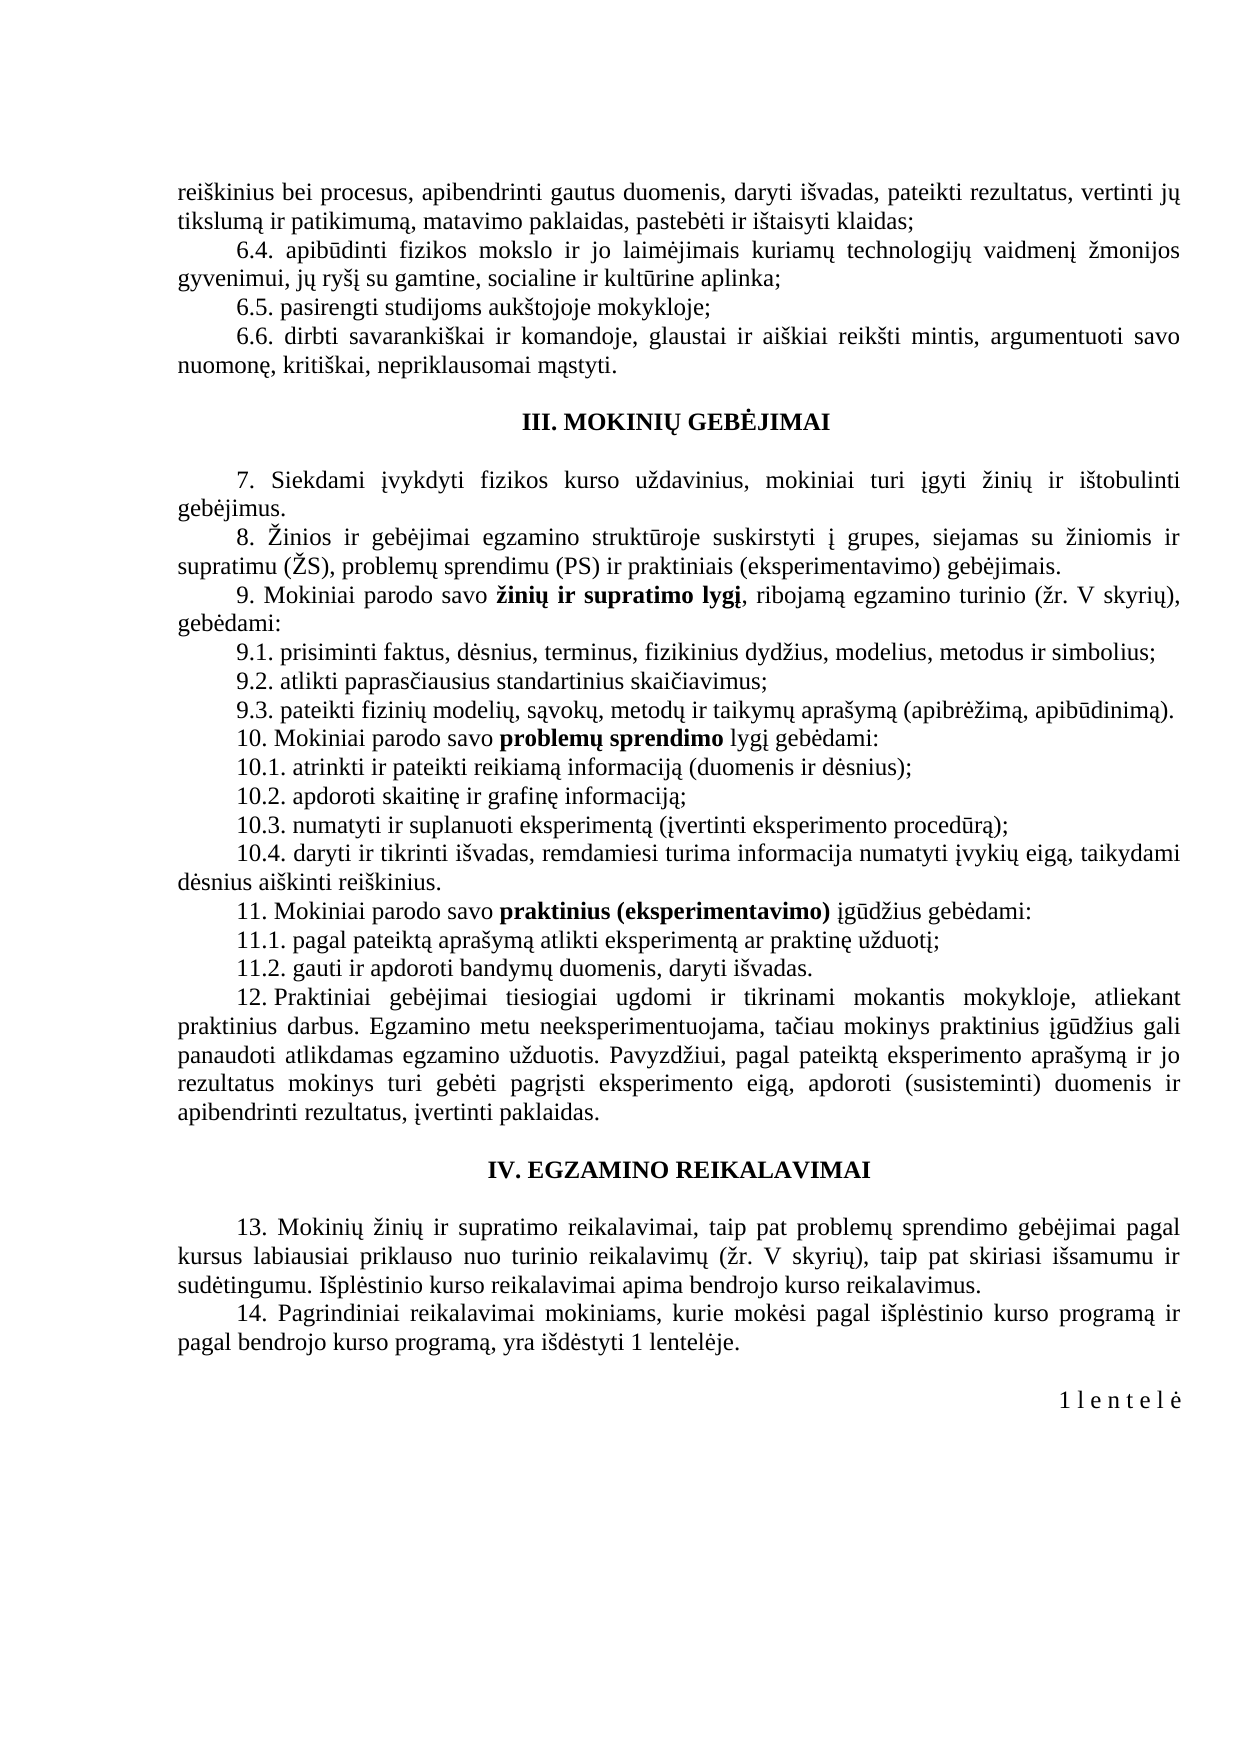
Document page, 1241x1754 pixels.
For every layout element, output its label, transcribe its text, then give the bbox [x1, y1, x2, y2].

text 10. Mokiniai parodo savo problemų sprendimo lygį gebėdami: [177, 723, 1181, 752]
text 6.4. apibūdinti fizikos mokslo ir jo laimėjimais kuriamų technologijų vaidmenį žmonijos gyvenimui, jų ryšį su gamtine, socialine ir kultūrine aplinka; [177, 235, 1181, 292]
text 11.1. pagal pateiktą aprašymą atlikti eksperimentą ar praktinę užduotį; [177, 925, 1181, 953]
text 9. Mokiniai parodo savo žinių ir supratimo lygį, ribojamą egzamino turinio (žr. V skyrių), gebėdami: [177, 580, 1181, 637]
text 12. Praktiniai gebėjimai tiesiogiai ugdomi ir tikrinami mokantis mokykloje, atliekant praktinius darbus. Egzamino metu neeksperimentuojama, tačiau mokinys praktinius įgūdžius gali panaudoti atlikdamas egzamino užduotis. Pavyzdžiui, pagal pateiktą eksperimento aprašymą ir jo rezultatus mokinys turi gebėti pagrįsti eksperimento eigą, apdoroti (susisteminti) duomenis ir apibendrinti rezultatus, įvertinti paklaidas. [177, 982, 1181, 1126]
text 10.4. daryti ir tikrinti išvadas, remdamiesi turima informacija numatyti įvykių eigą, taikydami dėsnius aiškinti reiškinius. [177, 838, 1181, 896]
text 11. Mokiniai parodo savo praktinius (eksperimentavimo) įgūdžius gebėdami: [177, 896, 1181, 925]
text 9.2. atlikti paprasčiausius standartinius skaičiavimus; [177, 666, 1181, 695]
text 13. Mokinių žinių ir supratimo reikalavimai, taip pat problemų sprendimo gebėjimai pagal kursus labiausiai priklauso nuo turinio reikalavimų (žr. V skyrių), taip pat skiriasi išsamumu ir sudėtingumu. Išplėstinio kurso reikalavimai apima bendrojo kurso reikalavimus. [177, 1212, 1181, 1298]
text 10.2. apdoroti skaitinę ir grafinę informaciją; [177, 781, 1181, 810]
text 10.1. atrinkti ir pateikti reikiamą informaciją (duomenis ir dėsnius); [177, 752, 1181, 781]
text IV. Egzamino Reikalavimai [177, 1155, 1181, 1183]
text 10.3. numatyti ir suplanuoti eksperimentą (įvertinti eksperimento procedūrą); [177, 810, 1181, 838]
text reiškinius bei procesus, apibendrinti gautus duomenis, daryti išvadas, pateikti rezultatus, vertinti jų tikslumą ir patikimumą, matavimo paklaidas, pastebėti ir ištaisyti klaidas; [177, 177, 1181, 235]
text 9.3. pateikti fizinių modelių, sąvokų, metodų ir taikymų aprašymą (apibrėžimą, apibūdinimą). [177, 695, 1181, 723]
text 9.1. prisiminti faktus, dėsnius, terminus, fizikinius dydžius, modelius, metodus ir simbolius; [177, 637, 1181, 666]
text 11.2. gauti ir apdoroti bandymų duomenis, daryti išvadas. [177, 953, 1181, 982]
text 6.5. pasirengti studijoms aukštojoje mokykloje; [177, 292, 1181, 321]
text 8. Žinios ir gebėjimai egzamino struktūroje suskirstyti į grupes, siejamas su žiniomis ir supratimu (ŽS), problemų sprendimu (PS) ir praktiniais (eksperimentavimo) gebėjimais. [177, 522, 1181, 580]
text 1 lentelė [177, 1385, 1181, 1413]
text 14. Pagrindiniai reikalavimai mokiniams, kurie mokėsi pagal išplėstinio kurso programą ir pagal bendrojo kurso programą, yra išdėstyti 1 lentelėje. [177, 1298, 1181, 1356]
text III. Mokinių GEBĖJIMAI [177, 407, 1181, 436]
text 6.6. dirbti savarankiškai ir komandoje, glaustai ir aiškiai reikšti mintis, argumentuoti savo nuomonę, kritiškai, nepriklausomai mąstyti. [177, 321, 1181, 378]
text 7. Siekdami įvykdyti fizikos kurso uždavinius, mokiniai turi įgyti žinių ir ištobulinti gebėjimus. [177, 465, 1181, 522]
